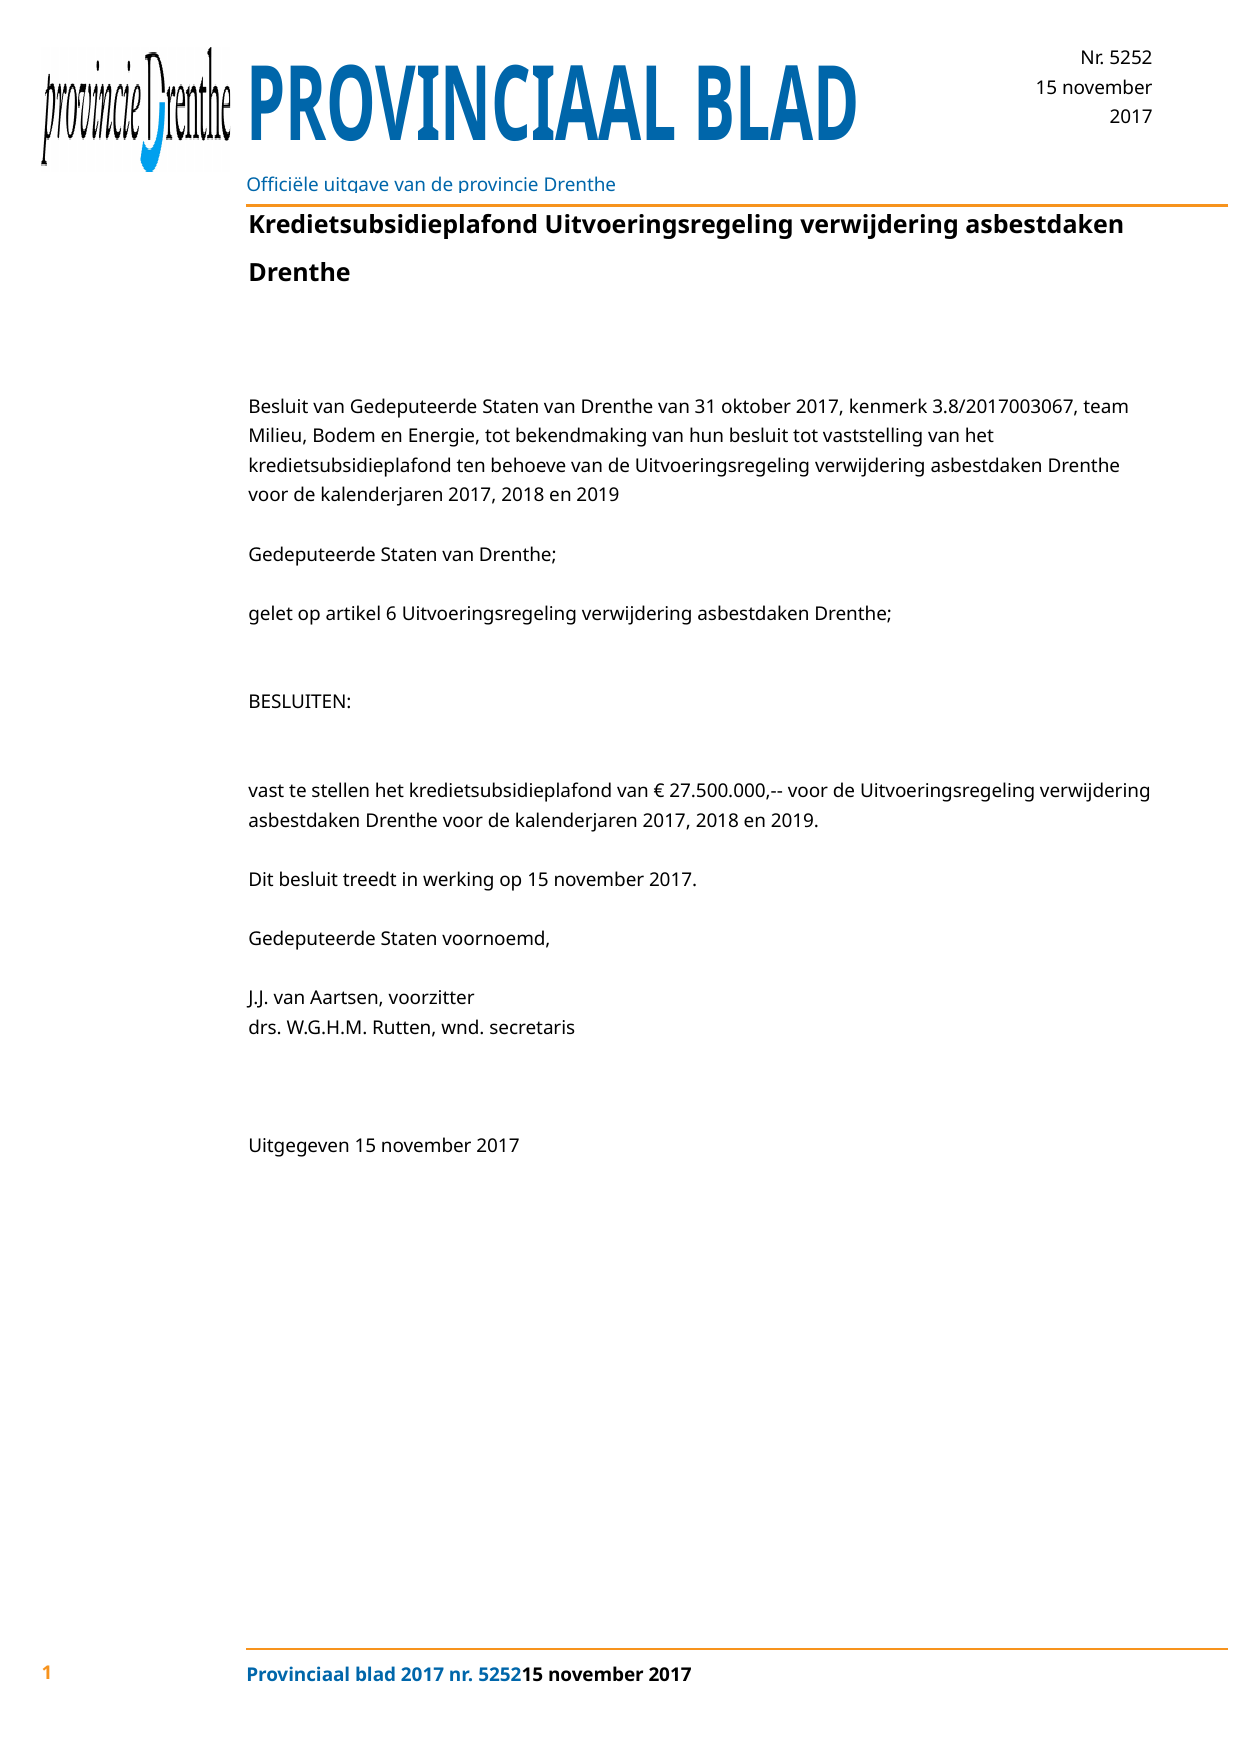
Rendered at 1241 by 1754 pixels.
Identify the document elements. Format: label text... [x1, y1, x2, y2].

text gelet op artikel 6 Uitvoeringsregeling verwijdering asbestdaken Drenthe; [248, 600, 1152, 626]
text Kredietsubsidieplafond Uitvoeringsregeling verwijdering asbestdaken Drenthe [248, 207, 1152, 288]
text BESLUITEN: [248, 689, 1152, 714]
text Gedeputeerde Staten van Drenthe; [248, 541, 1152, 567]
text drs. W.G.H.M. Rutten, wnd. secretaris [248, 1014, 1152, 1040]
text J.J. van Aartsen, voorzitter [248, 984, 1152, 1010]
text vast te stellen het kredietsubsidieplafond van € 27.500.000,-- voor de Uitvoeringsregeling verwijdering asbestdaken Drenthe voor de kalenderjaren 2017, 2018 en 2019. [248, 777, 1152, 833]
text Uitgegeven 15 november 2017 [248, 1132, 1152, 1158]
text Dit besluit treedt in werking op 15 november 2017. [248, 866, 1152, 892]
text Besluit van Gedeputeerde Staten van Drenthe van 31 oktober 2017, kenmerk 3.8/2017003067, team Milieu, Bodem en Energie, tot bekendmaking van hun besluit tot vaststelling van het kredietsubsidieplafond ten behoeve van de Uitvoeringsregeling verwijdering asbestdaken Drenthe voor de kalenderjaren 2017, 2018 en 2019 [248, 393, 1152, 507]
text Gedeputeerde Staten voornoemd, [248, 925, 1152, 951]
picture [41, 47, 231, 172]
